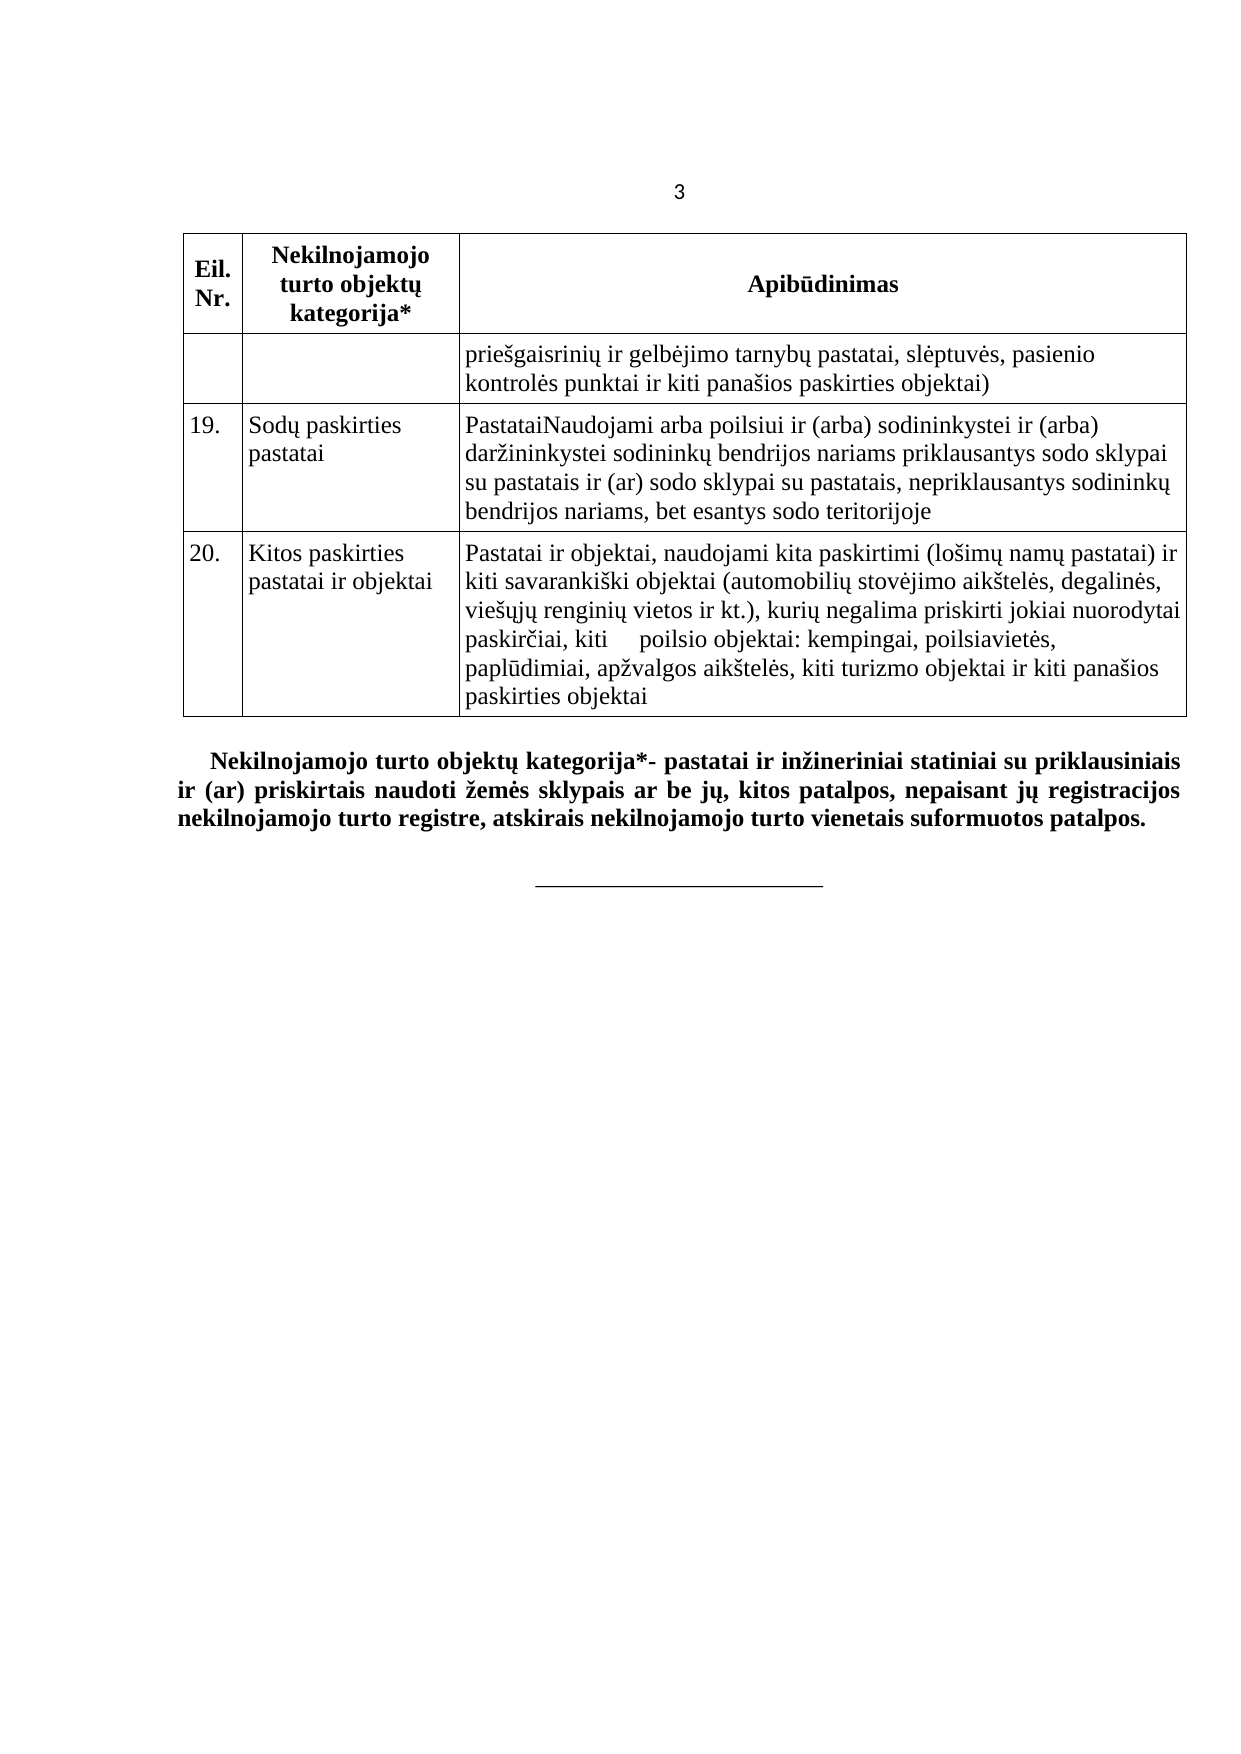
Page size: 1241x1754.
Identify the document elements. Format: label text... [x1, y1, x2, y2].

table_cell [184, 334, 242, 403]
table_header Nekilnojamojo turto objektų kategorija* [243, 234, 459, 332]
text Nekilnojamojo turto objektų kategorija*- pastatai ir inžineriniai statiniai su priklausiniais ir (ar) priskirtais naudoti žemės sklypais ar be jų, kitos patalpos, nepaisant jų registracijos nekilnojamojo turto registre, atskirais nekilnojamojo turto vienetais suformuotos patalpos. [177, 746, 1181, 832]
table_header Apibūdinimas [460, 234, 1186, 332]
table_header Eil. Nr. [184, 234, 242, 332]
table_cell Kitos paskirties pastatai ir objektai [243, 532, 459, 716]
table_cell 20. [184, 532, 242, 716]
table_cell [243, 334, 459, 403]
table_cell Sodų paskirties pastatai [243, 404, 459, 531]
table_cell 19. [184, 404, 242, 531]
table_cell PastataiNaudojami arba poilsiui ir (arba) sodininkystei ir (arba) daržininkystei sodininkų bendrijos nariams priklausantys sodo sklypai su pastatais ir (ar) sodo sklypai su pastatais, nepriklausantys sodininkų bendrijos nariams, bet esantys sodo teritorijoje [460, 404, 1186, 531]
table_cell priešgaisrinių ir gelbėjimo tarnybų pastatai, slėptuvės, pasienio kontrolės punktai ir kiti panašios paskirties objektai) [460, 334, 1186, 403]
table_cell Pastatai ir objektai, naudojami kita paskirtimi (lošimų namų pastatai) ir kiti savarankiški objektai (automobilių stovėjimo aikštelės, degalinės, viešųjų renginių vietos ir kt.), kurių negalima priskirti jokiai nuorodytai paskirčiai, kiti poilsio objektai: kempingai, poilsiavietės, paplūdimiai, apžvalgos aikštelės, kiti turizmo objektai ir kiti panašios paskirties objektai [460, 532, 1186, 716]
text _______________________ [177, 861, 1181, 890]
